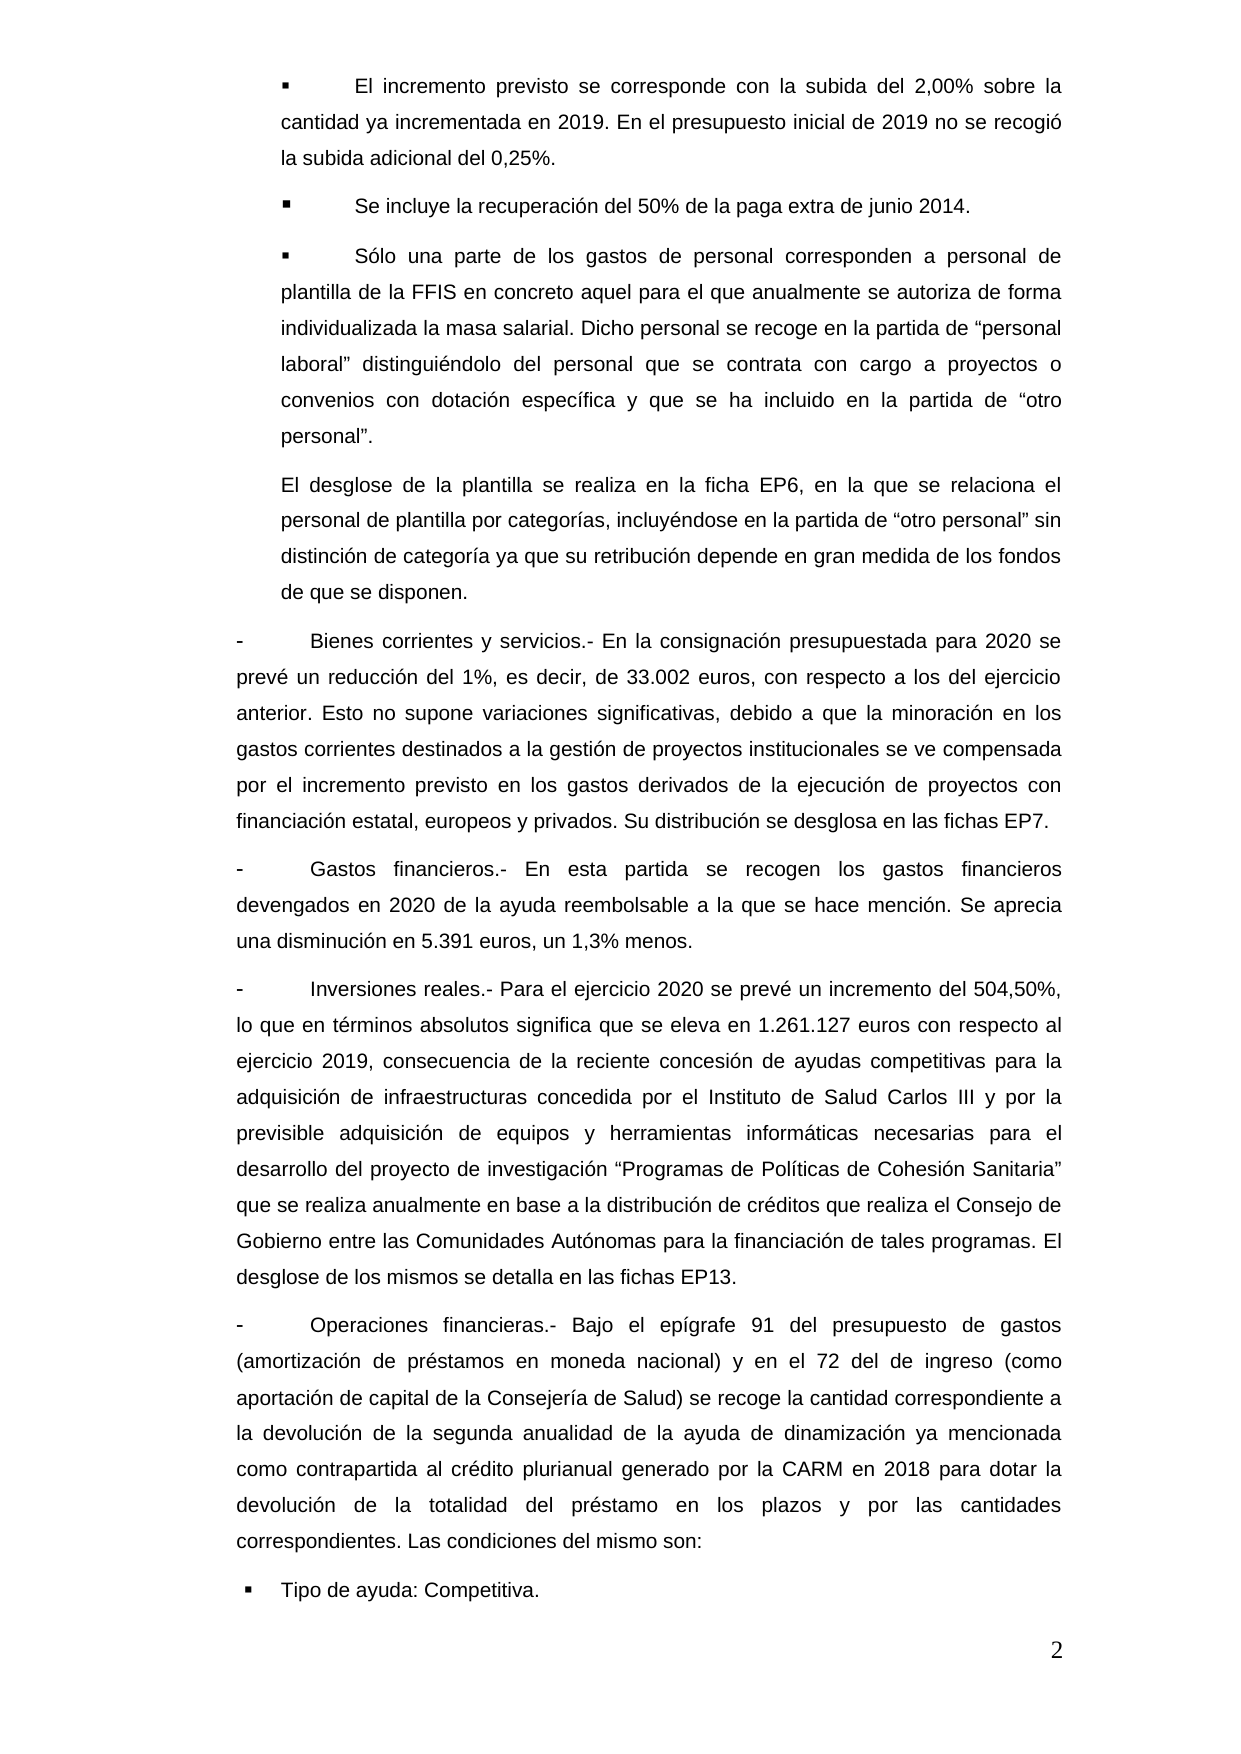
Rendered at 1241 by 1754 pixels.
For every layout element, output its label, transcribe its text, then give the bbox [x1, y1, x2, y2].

list Gastos financieros.- En esta partida se recogen los gastos financieros devengados en 2020 de la ayuda reembolsable a la que se hace mención. Se aprecia una disminución en 5.391 euros, un 1,3% menos. [236, 857, 1063, 953]
list Se incluye la recuperación del 50% de la paga extra de junio 2014. [281, 194, 1063, 219]
list El incremento previsto se corresponde con la subida del 2,00% sobre la cantidad ya incrementada en 2019. En el presupuesto inicial de 2019 no se recogió la subida adicional del 0,25%. [281, 74, 1063, 170]
list Sólo una parte de los gastos de personal corresponden a personal de plantilla de la FFIS en concreto aquel para el que anualmente se autoriza de forma individualizada la masa salarial. Dicho personal se recoge en la partida de “personal laboral” distinguiéndolo del personal que se contrata con cargo a proyectos o convenios con dotación específica y que se ha incluido en la partida de “otro personal”. [281, 244, 1063, 448]
list Inversiones reales.- Para el ejercicio 2020 se prevé un incremento del 504,50%, lo que en términos absolutos significa que se eleva en 1.261.127 euros con respecto al ejercicio 2019, consecuencia de la reciente concesión de ayudas competitivas para la adquisición de infraestructuras concedida por el Instituto de Salud Carlos III y por la previsible adquisición de equipos y herramientas informáticas necesarias para el desarrollo del proyecto de investigación “Programas de Políticas de Cohesión Sanitaria” que se realiza anualmente en base a la distribución de créditos que realiza el Consejo de Gobierno entre las Comunidades Autónomas para la financiación de tales programas. El desglose de los mismos se detalla en las fichas EP13. [236, 977, 1063, 1289]
list Tipo de ayuda: Competitiva. [243, 1577, 1063, 1602]
list El desglose de la plantilla se realiza en la ficha EP6, en la que se relaciona el personal de plantilla por categorías, incluyéndose en la partida de “otro personal” sin distinción de categoría ya que su retribución depende en gran medida de los fondos de que se disponen. [281, 472, 1063, 604]
list Bienes corrientes y servicios.- En la consignación presupuestada para 2020 se prevé un reducción del 1%, es decir, de 33.002 euros, con respecto a los del ejercicio anterior. Esto no supone variaciones significativas, debido a que la minoración en los gastos corrientes destinados a la gestión de proyectos institucionales se ve compensada por el incremento previsto en los gastos derivados de la ejecución de proyectos con financiación estatal, europeos y privados. Su distribución se desglosa en las fichas EP7. [236, 629, 1063, 832]
list Operaciones financieras.- Bajo el epígrafe 91 del presupuesto de gastos (amortización de préstamos en moneda nacional) y en el 72 del de ingreso (como aportación de capital de la Consejería de Salud) se recoge la cantidad correspondiente a la devolución de la segunda anualidad de la ayuda de dinamización ya mencionada como contrapartida al crédito plurianual generado por la CARM en 2018 para dotar la devolución de la totalidad del préstamo en los plazos y por las cantidades correspondientes. Las condiciones del mismo son: [236, 1313, 1063, 1553]
